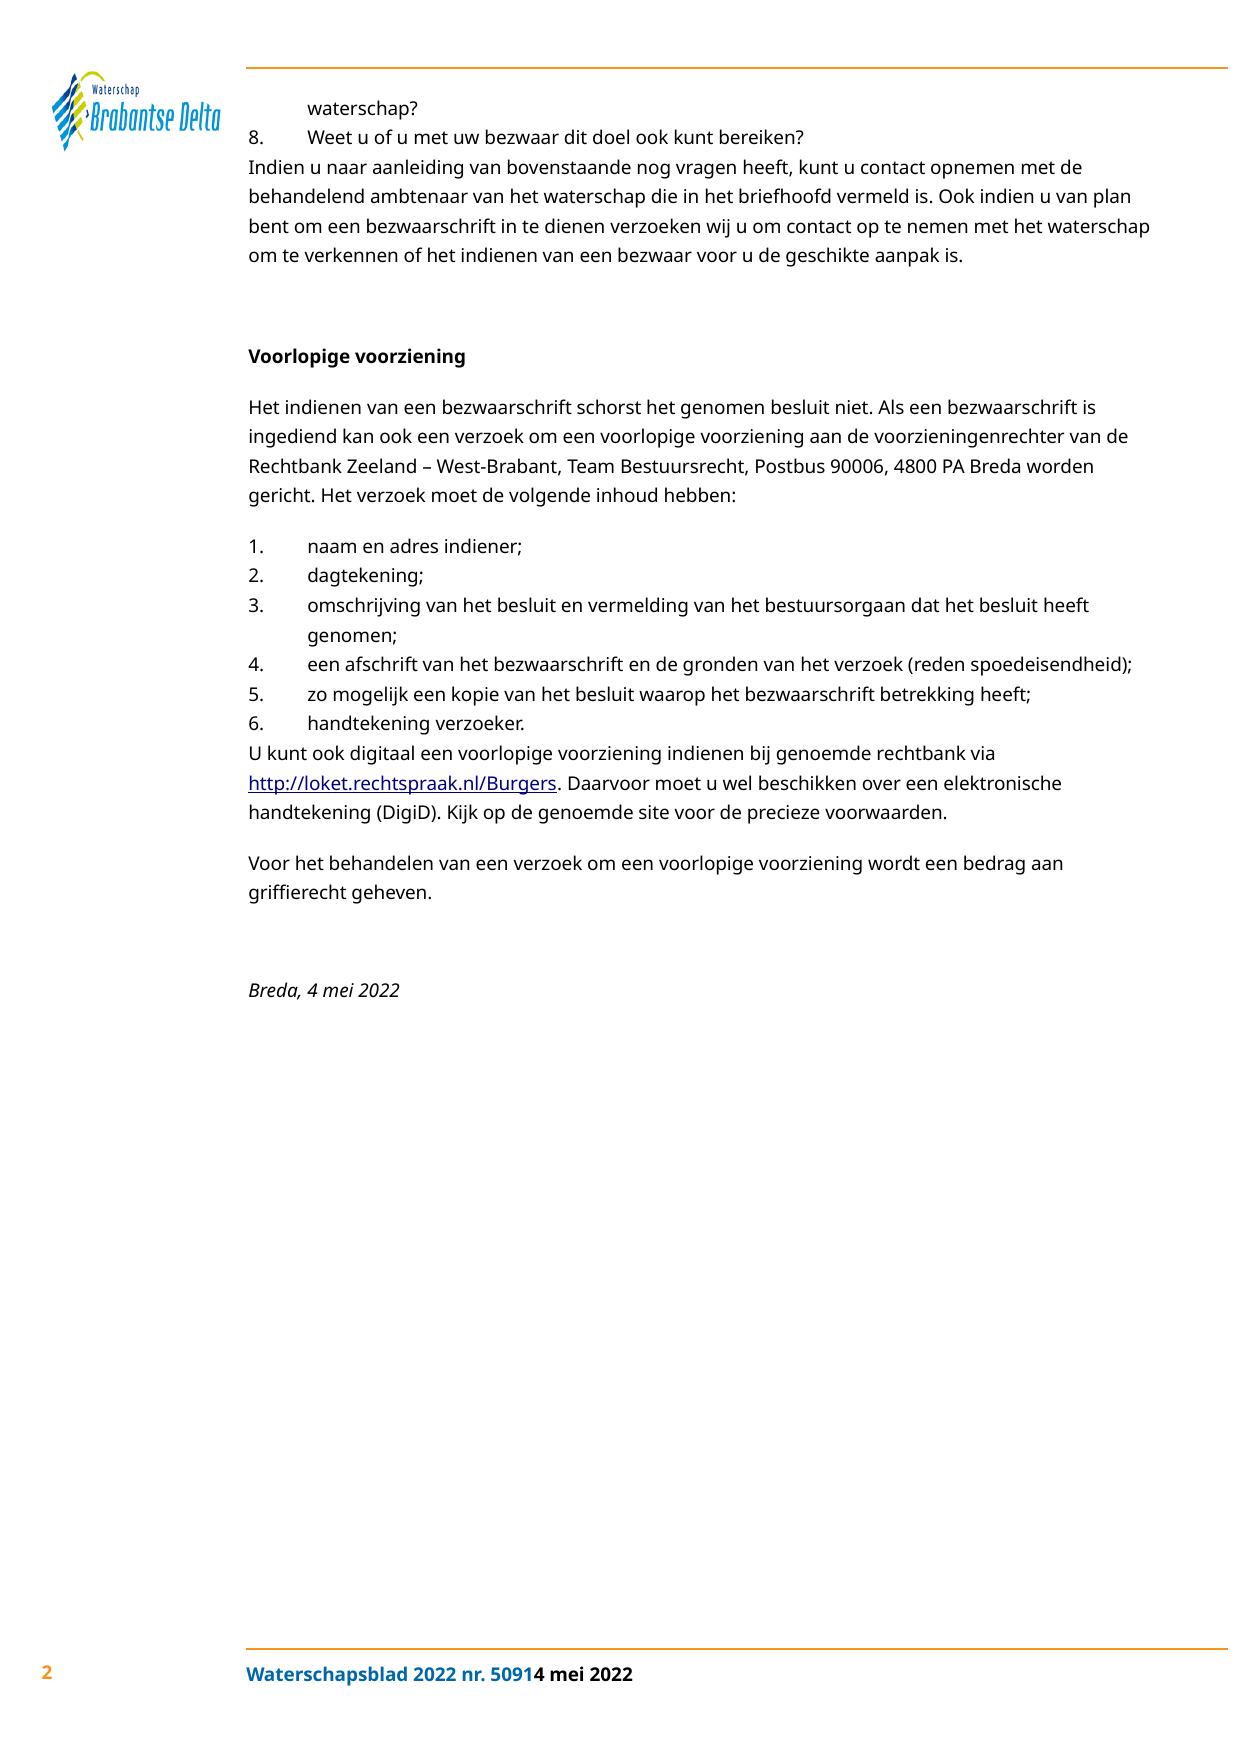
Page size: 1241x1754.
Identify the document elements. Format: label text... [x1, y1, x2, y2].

list omschrijving van het besluit en vermelding van het bestuursorgaan dat het besluit heeft genomen; [248, 592, 1152, 648]
list een afschrift van het bezwaarschrift en de gronden van het verzoek (reden spoedeisendheid); [248, 651, 1152, 677]
list naam en adres indiener; [248, 533, 1152, 559]
text Het indienen van een bezwaarschrift schorst het genomen besluit niet. Als een bezwaarschrift is ingediend kan ook een verzoek om een voorlopige voorziening aan de voorzieningenrechter van de Rechtbank Zeeland – West-Brabant, Team Bestuursrecht, Postbus 90006, 4800 PA Breda worden gericht. Het verzoek moet de volgende inhoud hebben: [248, 394, 1152, 508]
list handtekening verzoeker. [248, 711, 1152, 736]
text Breda, 4 mei 2022 [248, 978, 1152, 1003]
list dagtekening; [248, 563, 1152, 588]
list Weet u of u met uw bezwaar dit doel ook kunt bereiken? [248, 124, 1152, 150]
list waterschap? [248, 95, 1152, 121]
text Indien u naar aanleiding van bovenstaande nog vragen heeft, kunt u contact opnemen met de behandelend ambtenaar van het waterschap die in het briefhoofd vermeld is. Ook indien u van plan bent om een bezwaarschrift in te dienen verzoeken wij u om contact op te nemen met het waterschap om te verkennen of het indienen van een bezwaar voor u de geschikte aanpak is. [248, 154, 1152, 268]
list zo mogelijk een kopie van het besluit waarop het bezwaarschrift betrekking heeft; [248, 681, 1152, 707]
picture [41, 47, 231, 172]
text U kunt ook digitaal een voorlopige voorziening indienen bij genoemde rechtbank via http://loket.rechtspraak.nl/Burgers. Daarvoor moet u wel beschikken over een elektronische handtekening (DigiD). Kijk op de genoemde site voor de precieze voorwaarden. [248, 740, 1152, 825]
text Voor het behandelen van een verzoek om een voorlopige voorziening wordt een bedrag aan griffierecht geheven. [248, 850, 1152, 905]
text Voorlopige voorziening [248, 343, 1152, 369]
